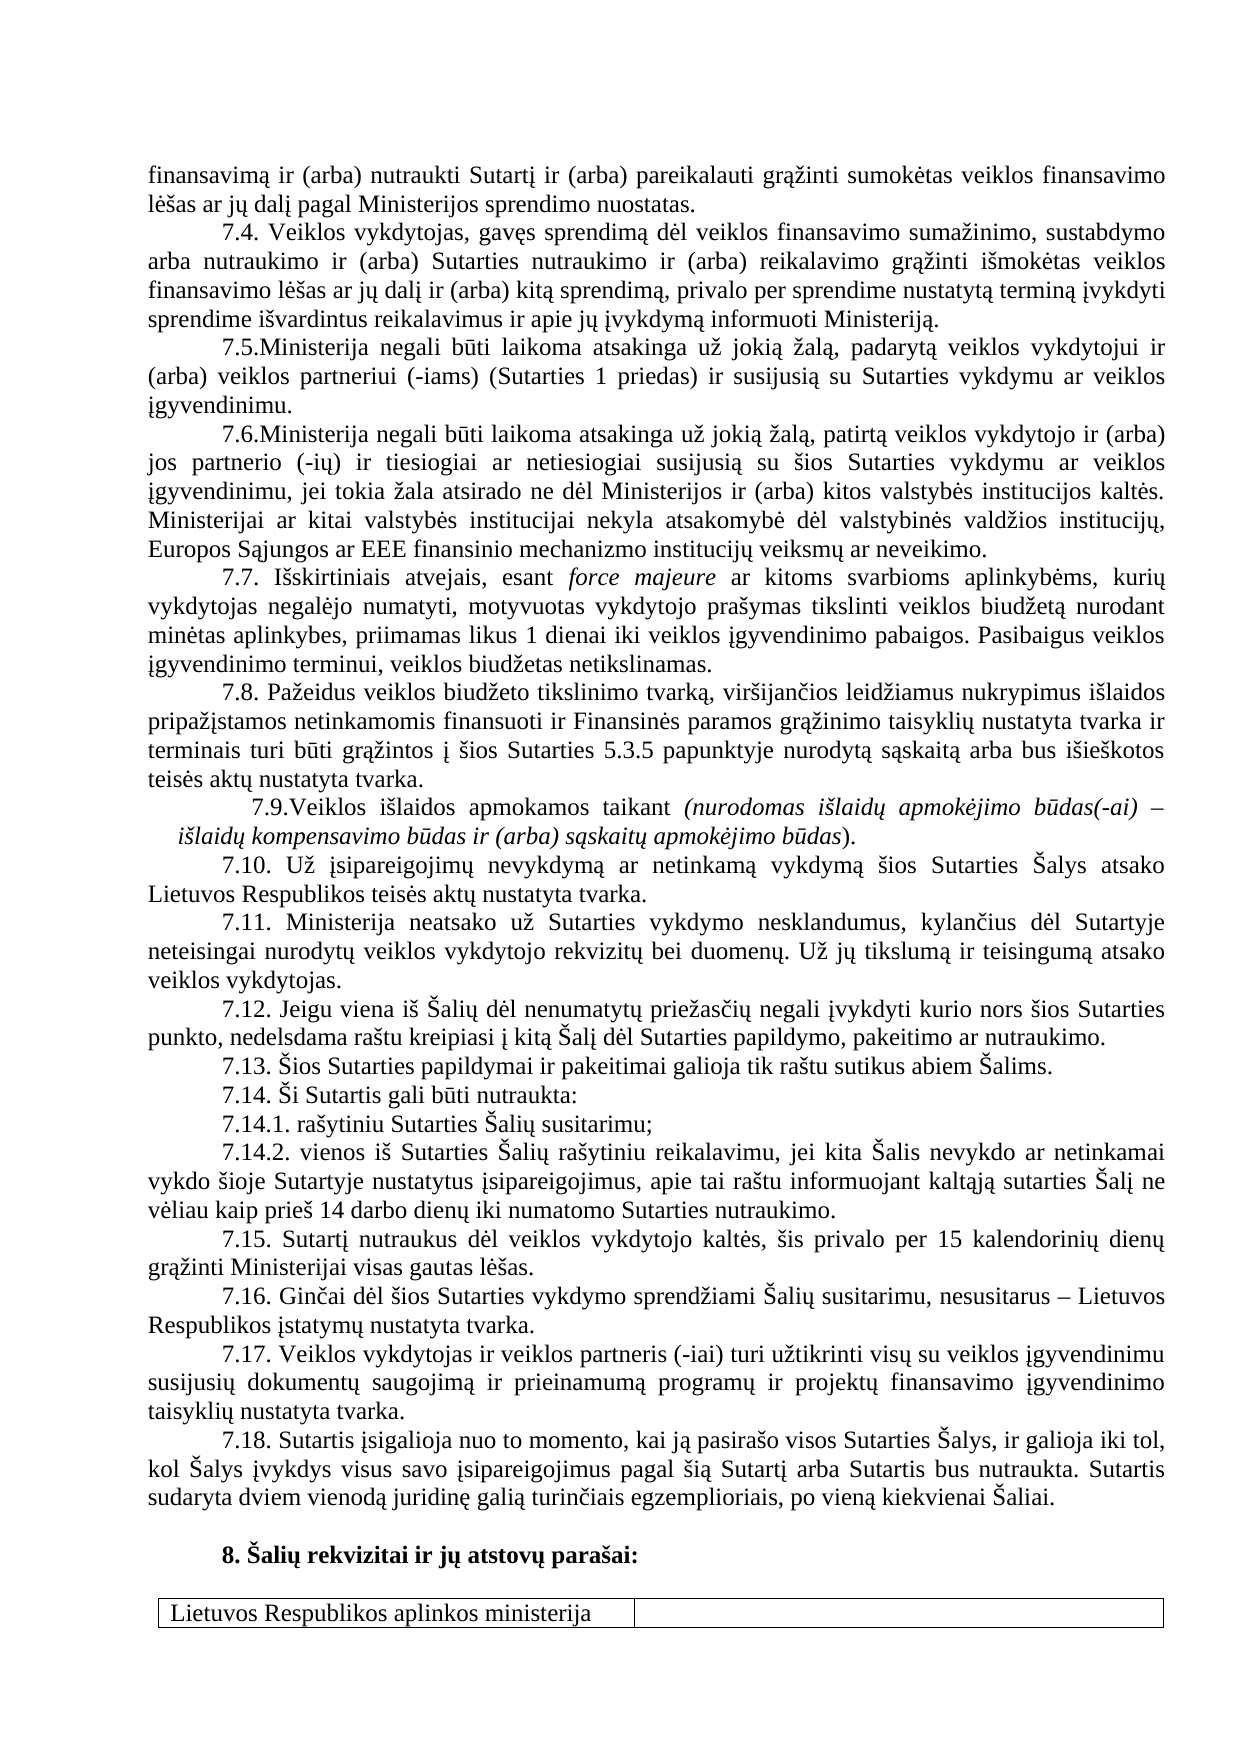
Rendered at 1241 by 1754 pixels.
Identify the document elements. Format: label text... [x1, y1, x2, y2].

text 7.18. Sutartis įsigalioja nuo to momento, kai ją pasirašo visos Sutarties Šalys, ir galioja iki tol, kol Šalys įvykdys visus savo įsipareigojimus pagal šią Sutartį arba Sutartis bus nutraukta. Sutartis sudaryta dviem vienodą juridinę galią turinčiais egzemplioriais, po vieną kiekvienai Šaliai. [148, 1425, 1166, 1511]
text 7.14. Ši Sutartis gali būti nutraukta: [148, 1080, 1166, 1109]
text finansavimą ir (arba) nutraukti Sutartį ir (arba) pareikalauti grąžinti sumokėtas veiklos finansavimo lėšas ar jų dalį pagal Ministerijos sprendimo nuostatas. [148, 160, 1166, 217]
text 7.5.Ministerija negali būti laikoma atsakinga už jokią žalą, padarytą veiklos vykdytojui ir (arba) veiklos partneriui (-iams) (Sutarties 1 priedas) ir susijusią su Sutarties vykdymu ar veiklos įgyvendinimu. [148, 332, 1166, 419]
text 7.15. Sutartį nutraukus dėl veiklos vykdytojo kaltės, šis privalo per 15 kalendorinių dienų grąžinti Ministerijai visas gautas lėšas. [148, 1224, 1166, 1281]
text 7.14.1. rašytiniu Sutarties Šalių susitarimu; [148, 1109, 1166, 1137]
text 7.6.Ministerija negali būti laikoma atsakinga už jokią žalą, patirtą veiklos vykdytojo ir (arba) jos partnerio (-ių) ir tiesiogiai ar netiesiogiai susijusią su šios Sutarties vykdymu ar veiklos įgyvendinimu, jei tokia žala atsirado ne dėl Ministerijos ir (arba) kitos valstybės institucijos kaltės. Ministerijai ar kitai valstybės institucijai nekyla atsakomybė dėl valstybinės valdžios institucijų, Europos Sąjungos ar EEE finansinio mechanizmo institucijų veiksmų ar neveikimo. [148, 419, 1166, 562]
text 7.7. Išskirtiniais atvejais, esant force majeure ar kitoms svarbioms aplinkybėms, kurių vykdytojas negalėjo numatyti, motyvuotas vykdytojo prašymas tikslinti veiklos biudžetą nurodant minėtas aplinkybes, priimamas likus 1 dienai iki veiklos įgyvendinimo pabaigos. Pasibaigus veiklos įgyvendinimo terminui, veiklos biudžetas netikslinamas. [148, 562, 1166, 677]
text 7.12. Jeigu viena iš Šalių dėl nenumatytų priežasčių negali įvykdyti kurio nors šios Sutarties punkto, nedelsdama raštu kreipiasi į kitą Šalį dėl Sutarties papildymo, pakeitimo ar nutraukimo. [148, 994, 1166, 1051]
text 7.10. Už įsipareigojimų nevykdymą ar netinkamą vykdymą šios Sutarties Šalys atsako Lietuvos Respublikos teisės aktų nustatyta tvarka. [148, 850, 1166, 907]
table_header [635, 1599, 1163, 1627]
text 7.16. Ginčai dėl šios Sutarties vykdymo sprendžiami Šalių susitarimu, nesusitarus – Lietuvos Respublikos įstatymų nustatyta tvarka. [148, 1281, 1166, 1339]
text 7.14.2. vienos iš Sutarties Šalių rašytiniu reikalavimu, jei kita Šalis nevykdo ar netinkamai vykdo šioje Sutartyje nustatytus įsipareigojimus, apie tai raštu informuojant kaltąją sutarties Šalį ne vėliau kaip prieš 14 darbo dienų iki numatomo Sutarties nutraukimo. [148, 1137, 1166, 1224]
text 8. Šalių rekvizitai ir jų atstovų parašai: [148, 1540, 1166, 1569]
table_header Lietuvos Respublikos aplinkos ministerija Adresas: A. Jakšto g. 4/9, LT-01105 Vilnius Juridinio asmens kodas 188602370 A.s. Nr. LT634010042400060063 AB DnB NORD bankas Vilniaus sk. Banko kodas 40100 Tel. 8 (5) 266 3483 Faks. 8 (5) 266 3663 El. pašto adresas: info@am.lt (pareigų pavadinimas) A.V. ((parašas) _________________________ (vardas ir pavardė) [159, 1599, 634, 1627]
text 7.11. Ministerija neatsako už Sutarties vykdymo nesklandumus, kylančius dėl Sutartyje neteisingai nurodytų veiklos vykdytojo rekvizitų bei duomenų. Už jų tikslumą ir teisingumą atsako veiklos vykdytojas. [148, 907, 1166, 994]
text 7.17. Veiklos vykdytojas ir veiklos partneris (-iai) turi užtikrinti visų su veiklos įgyvendinimu susijusių dokumentų saugojimą ir prieinamumą programų ir projektų finansavimo įgyvendinimo taisyklių nustatyta tvarka. [148, 1339, 1166, 1425]
text 7.9.Veiklos išlaidos apmokamos taikant (nurodomas išlaidų apmokėjimo būdas(-ai) – išlaidų kompensavimo būdas ir (arba) sąskaitų apmokėjimo būdas). [177, 792, 1166, 850]
text 7.4. Veiklos vykdytojas, gavęs sprendimą dėl veiklos finansavimo sumažinimo, sustabdymo arba nutraukimo ir (arba) Sutarties nutraukimo ir (arba) reikalavimo grąžinti išmokėtas veiklos finansavimo lėšas ar jų dalį ir (arba) kitą sprendimą, privalo per sprendime nustatytą terminą įvykdyti sprendime išvardintus reikalavimus ir apie jų įvykdymą informuoti Ministeriją. [148, 217, 1166, 332]
text 7.13. Šios Sutarties papildymai ir pakeitimai galioja tik raštu sutikus abiem Šalims. [148, 1051, 1166, 1080]
text 7.8. Pažeidus veiklos biudžeto tikslinimo tvarką, viršijančios leidžiamus nukrypimus išlaidos pripažįstamos netinkamomis finansuoti ir Finansinės paramos grąžinimo taisyklių nustatyta tvarka ir terminais turi būti grąžintos į šios Sutarties 5.3.5 papunktyje nurodytą sąskaitą arba bus išieškotos teisės aktų nustatyta tvarka. [148, 677, 1166, 792]
